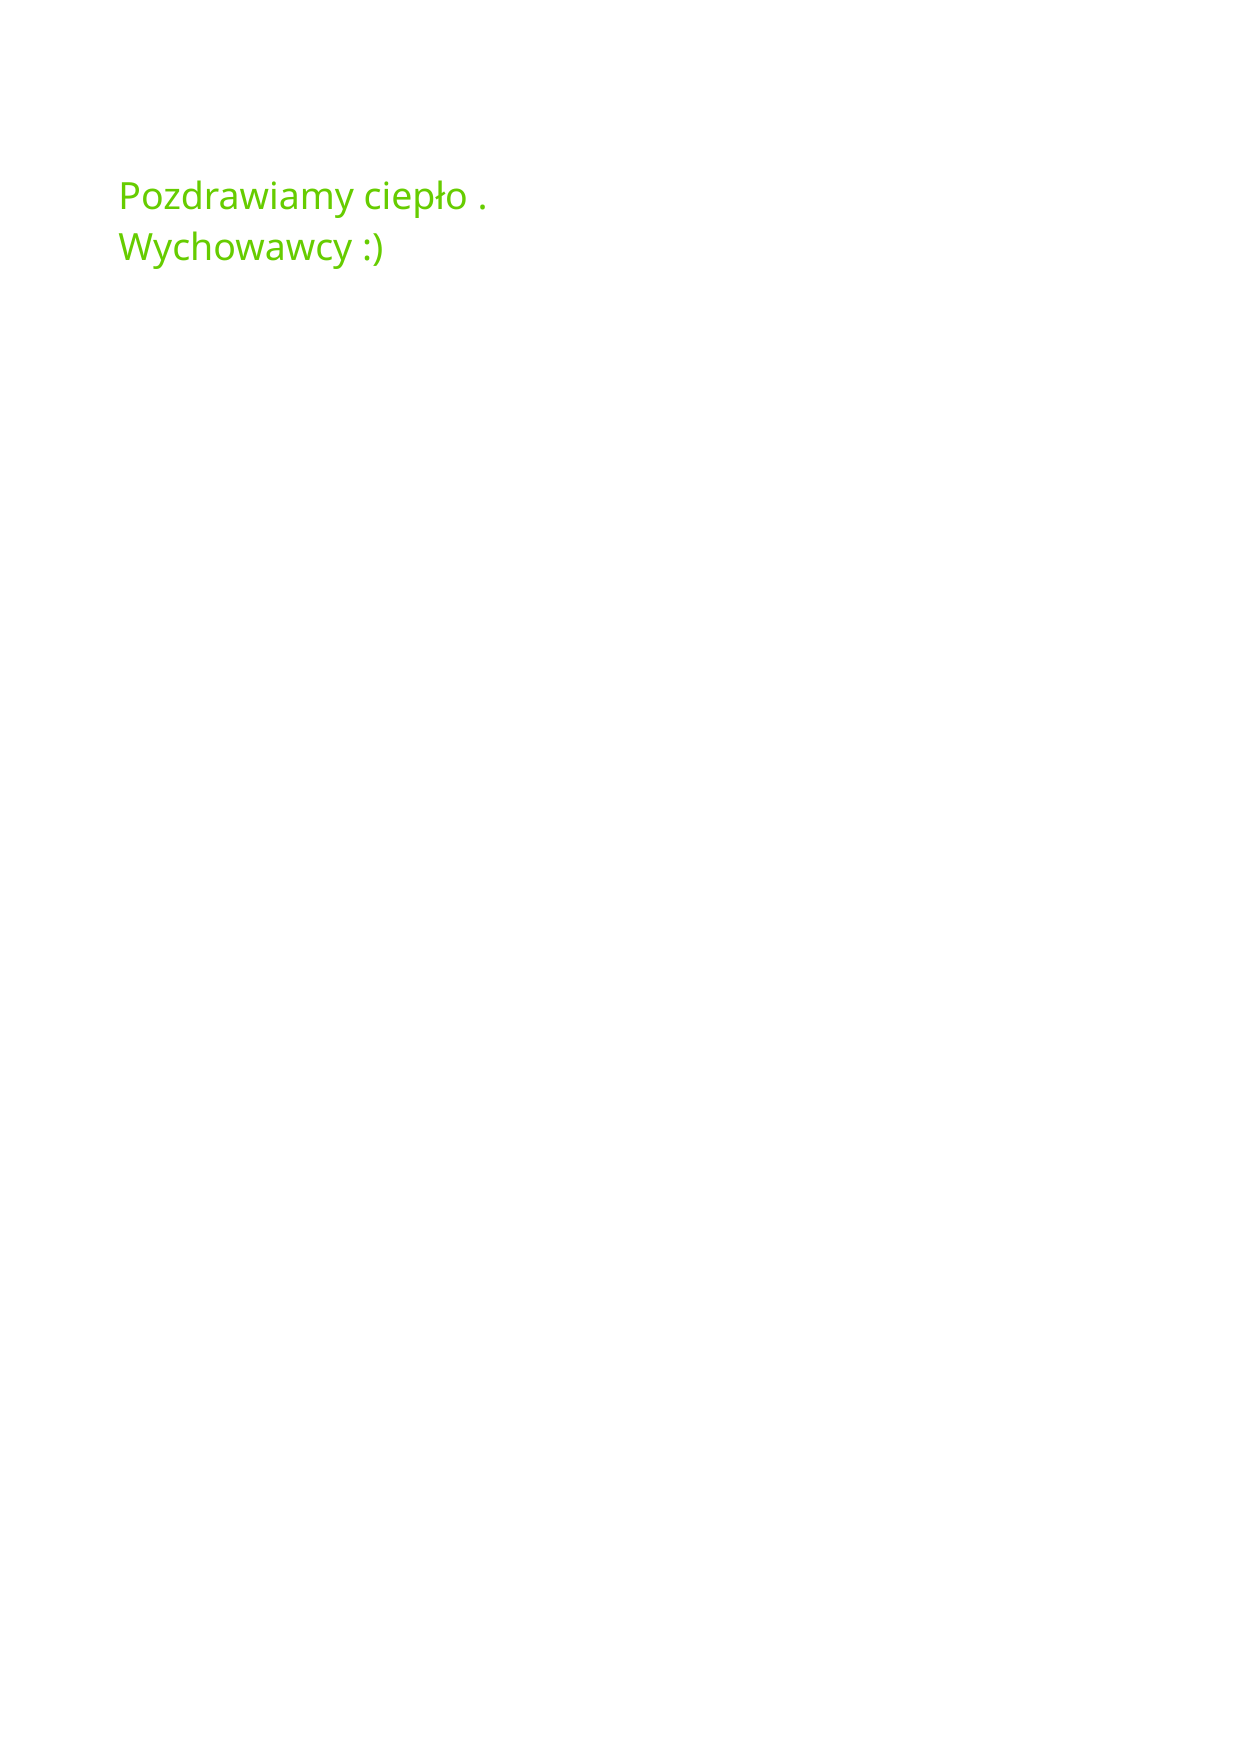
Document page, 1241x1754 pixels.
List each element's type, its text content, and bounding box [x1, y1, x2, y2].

text Pozdrawiamy ciepło . [118, 169, 1122, 220]
text Wychowawcy :) [118, 220, 1122, 271]
